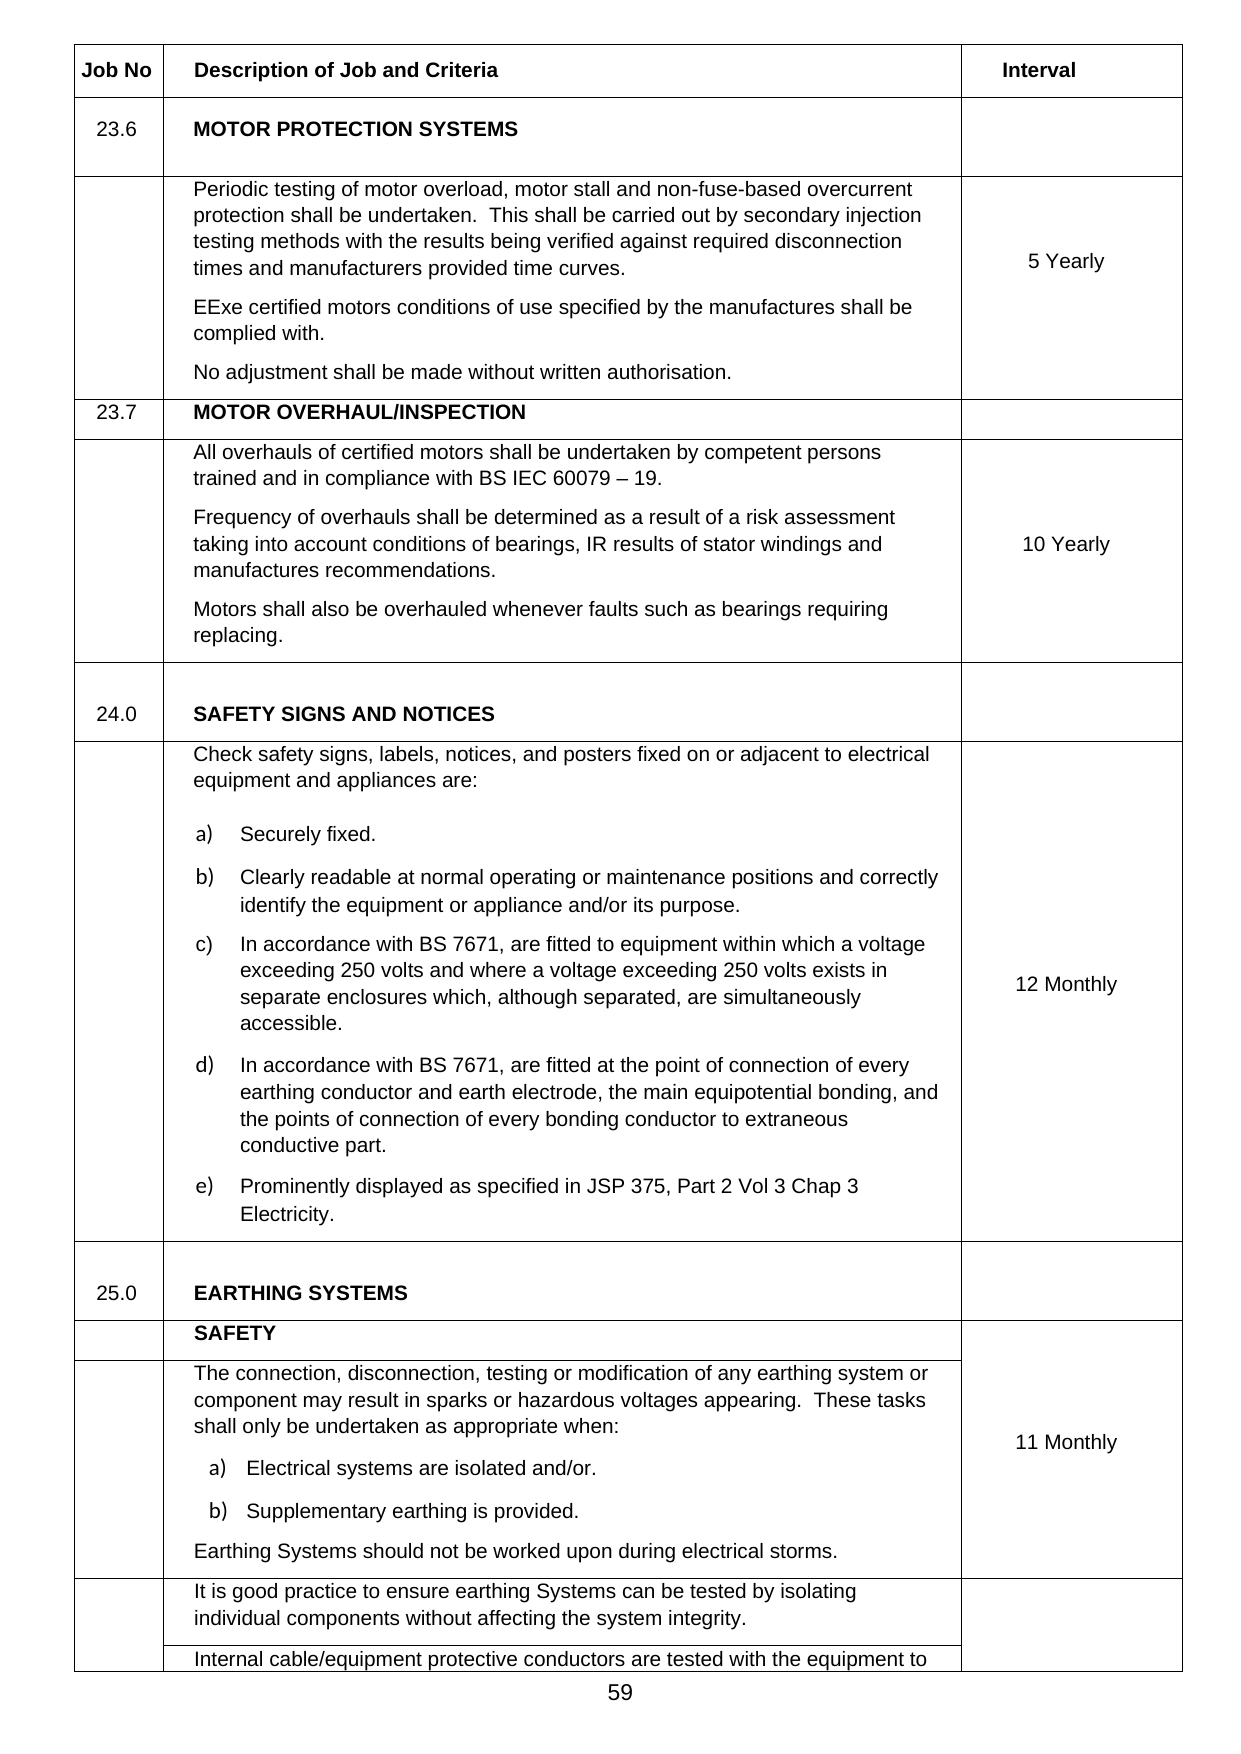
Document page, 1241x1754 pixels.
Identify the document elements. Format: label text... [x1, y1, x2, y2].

table_cell EARTHING SYSTEMS [164, 1242, 961, 1320]
table_cell 23.7 [75, 400, 163, 439]
table_cell [75, 1579, 163, 1671]
table_cell Periodic testing of motor overload, motor stall and non-fuse-based overcurrent protection shall be undertaken. This shall be carried out by secondary injection testing methods with the results being verified against required disconnection times and manufacturers provided time curves. EExe certified motors conditions of use specified by the manufactures shall be complied with. No adjustment shall be made without written authorisation. [164, 177, 961, 399]
table_header Interval [962, 45, 1182, 97]
table_cell SAFETY SIGNS AND NOTICES [164, 663, 961, 741]
table_cell All overhauls of certified motors shall be undertaken by competent persons trained and in compliance with BS IEC 60079 – 19. Frequency of overhauls shall be determined as a result of a risk assessment taking into account conditions of bearings, IR results of stator windings and manufactures recommendations. Motors shall also be overhauled whenever faults such as bearings requiring replacing. [164, 440, 961, 662]
table_cell 24.0 [75, 663, 163, 741]
table_cell The connection, disconnection, testing or modification of any earthing system or component may result in sparks or hazardous voltages appearing. These tasks shall only be undertaken as appropriate when: Electrical systems are isolated and/or. Supplementary earthing is provided. Earthing Systems should not be worked upon during electrical storms. [164, 1361, 961, 1578]
table_cell [962, 400, 1182, 439]
table_cell [962, 98, 1182, 176]
table_cell MOTOR PROTECTION SYSTEMS [164, 98, 961, 176]
table_cell 12 Monthly [962, 742, 1182, 1241]
table_cell 23.6 [75, 98, 163, 176]
table_cell [962, 1579, 1182, 1671]
table_cell [75, 177, 163, 399]
table_cell [75, 742, 163, 1241]
table_cell SAFETY [164, 1321, 961, 1360]
table_header Description of Job and Criteria [164, 45, 961, 97]
table_cell 11 Monthly [962, 1321, 1182, 1578]
table_cell MOTOR OVERHAUL/INSPECTION [164, 400, 961, 439]
table_cell Check safety signs, labels, notices, and posters fixed on or adjacent to electrical equipment and appliances are: Securely fixed. Clearly readable at normal operating or maintenance positions and correctly identify the equipment or appliance and/or its purpose. In accordance with BS 7671, are fitted to equipment within which a voltage exceeding 250 volts and where a voltage exceeding 250 volts exists in separate enclosures which, although separated, are simultaneously accessible. In accordance with BS 7671, are fitted at the point of connection of every earthing conductor and earth electrode, the main equipotential bonding, and the points of connection of every bonding conductor to extraneous conductive part. Prominently displayed as specified in JSP 375, Part 2 Vol 3 Chap 3 Electricity. [164, 742, 961, 1241]
table_cell [962, 1242, 1182, 1320]
table_cell 5 Yearly [962, 177, 1182, 399]
table_cell 10 Yearly [962, 440, 1182, 662]
table_cell [962, 663, 1182, 741]
table_cell 25.0 [75, 1242, 163, 1320]
table_cell Internal cable/equipment protective conductors are tested with the equipment to [164, 1646, 961, 1671]
table_cell [75, 440, 163, 662]
table_cell [75, 1321, 163, 1360]
table_cell [75, 1361, 163, 1578]
table_cell It is good practice to ensure earthing Systems can be tested by isolating individual components without affecting the system integrity. [164, 1579, 961, 1644]
table_header Job No [75, 45, 163, 97]
